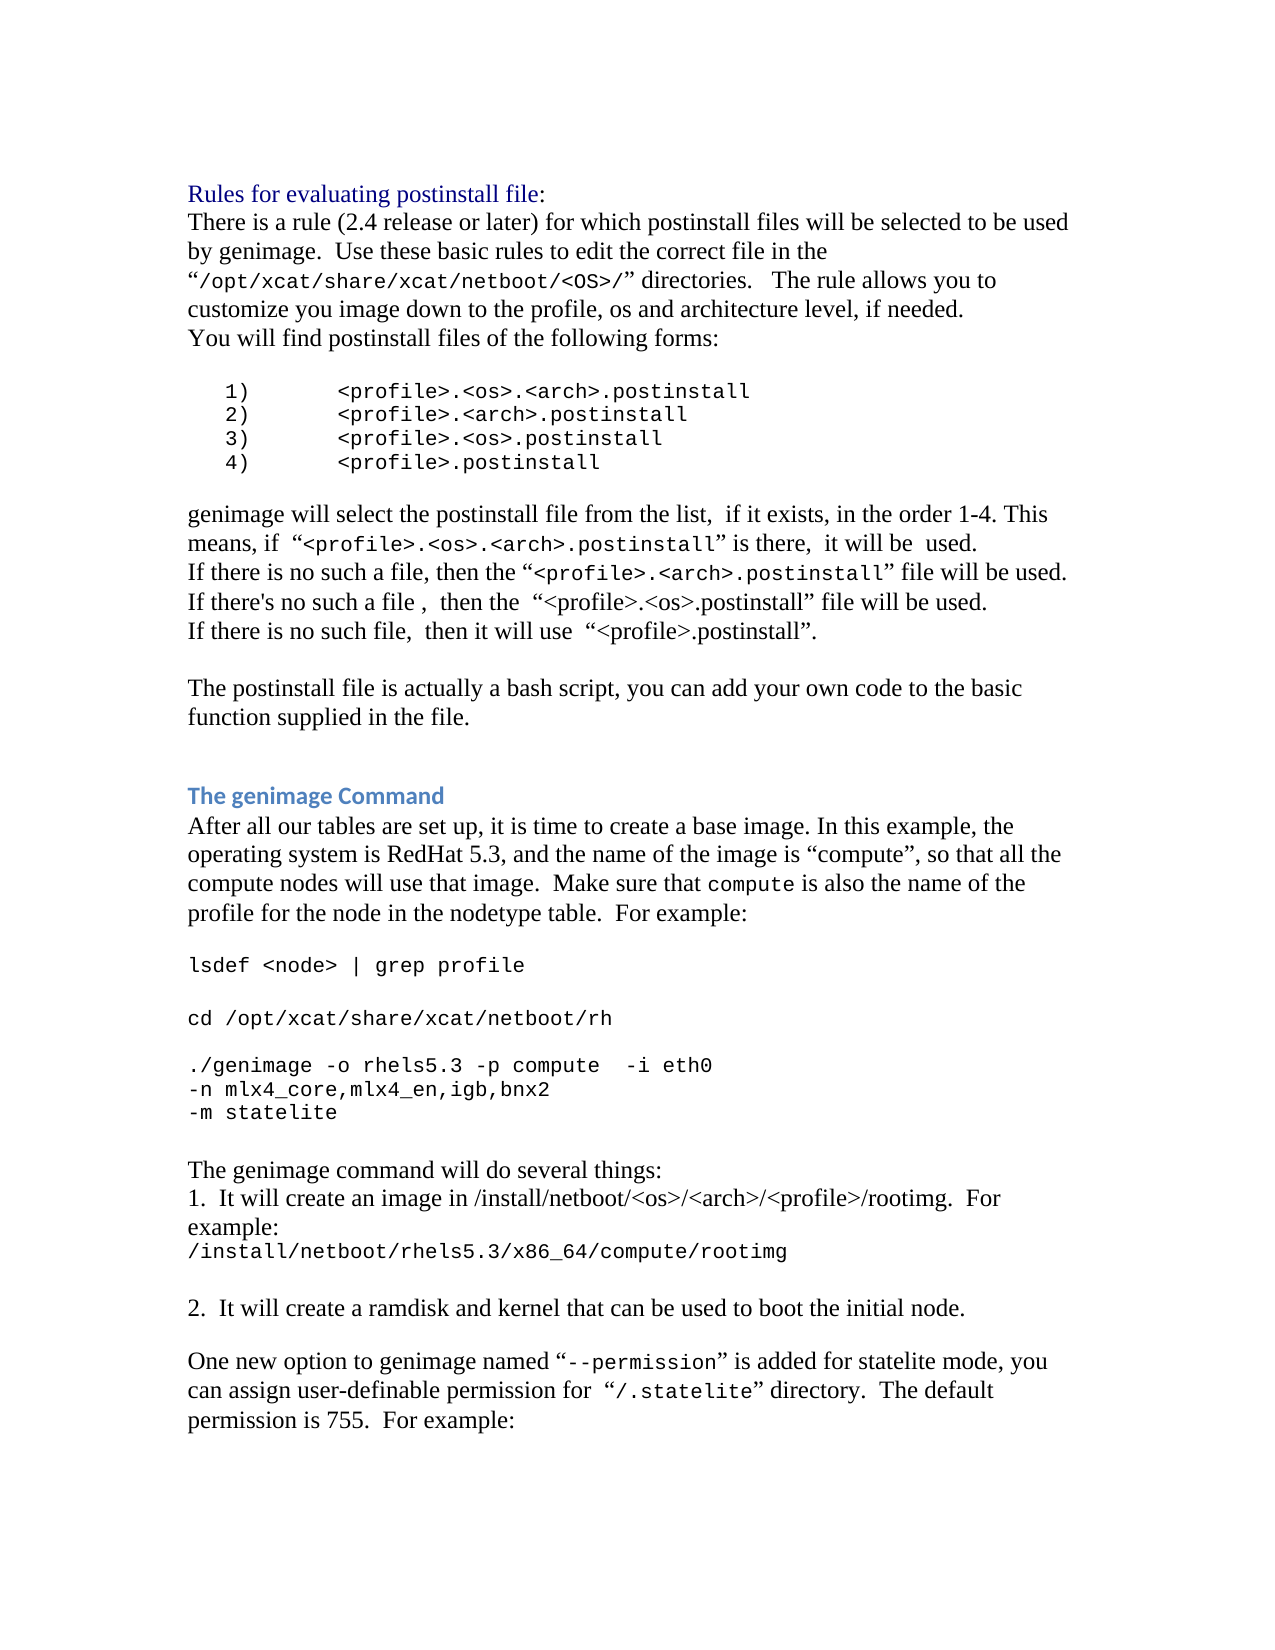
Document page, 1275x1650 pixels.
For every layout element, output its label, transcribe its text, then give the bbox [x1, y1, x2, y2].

text If there is no such a file, then the “<profile>.<arch>.postinstall” file will be used. [187, 557, 1087, 587]
text cd /opt/xcat/share/xcat/netboot/rh [187, 1008, 1087, 1031]
text If there's no such a file , then the “<profile>.<os>.postinstall” file will be used. [187, 587, 1087, 616]
text If there is no such file, then it will use “<profile>.postinstall”. [187, 616, 1087, 644]
text /install/netboot/rhels5.3/x86_64/compute/rootimg [187, 1241, 1087, 1265]
list <profile>.<os>.postinstall [225, 428, 1087, 452]
text The postinstall file is actually a bash script, you can add your own code to the basic function supplied in the file. [187, 673, 1087, 731]
text One new option to genimage named “--permission” is added for statelite mode, you can assign user-definable permission for “/.statelite” directory. The default permission is 755. For example: [187, 1346, 1087, 1434]
list <profile>.<os>.<arch>.postinstall [225, 381, 1087, 404]
list <profile>.postinstall [225, 452, 1087, 475]
text There is a rule (2.4 release or later) for which postinstall files will be selected to be used by genimage. Use these basic rules to edit the correct file in the “/opt/xcat/share/xcat/netboot/<OS>/” directories. The rule allows you to customize you image down to the profile, os and architecture level, if needed. [187, 207, 1087, 323]
subtitle The genimage Command [187, 780, 1087, 811]
text ./genimage -o rhels5.3 -p compute -i eth0 -n mlx4_core,mlx4_en,igb,bnx2 [187, 1055, 1087, 1102]
text 2. It will create a ramdisk and kernel that can be used to boot the initial node. [187, 1293, 1087, 1322]
text -m statelite [187, 1102, 1087, 1126]
text You will find postinstall files of the following forms: [187, 323, 1087, 352]
text The genimage command will do several things: [187, 1155, 1087, 1183]
text 1. It will create an image in /install/netboot/<os>/<arch>/<profile>/rootimg. For example: [187, 1183, 1087, 1241]
list <profile>.<arch>.postinstall [225, 404, 1087, 428]
text lsdef <node> | grep profile [187, 955, 1087, 979]
text Rules for evaluating postinstall file: [187, 179, 1087, 207]
text genimage will select the postinstall file from the list, if it exists, in the order 1-4. This means, if “<profile>.<os>.<arch>.postinstall” is there, it will be used. [187, 499, 1087, 557]
text After all our tables are set up, it is time to create a base image. In this example, the operating system is RedHat 5.3, and the name of the image is “compute”, so that all the compute nodes will use that image. Make sure that compute is also the name of the profile for the node in the nodetype table. For example: [187, 811, 1087, 927]
